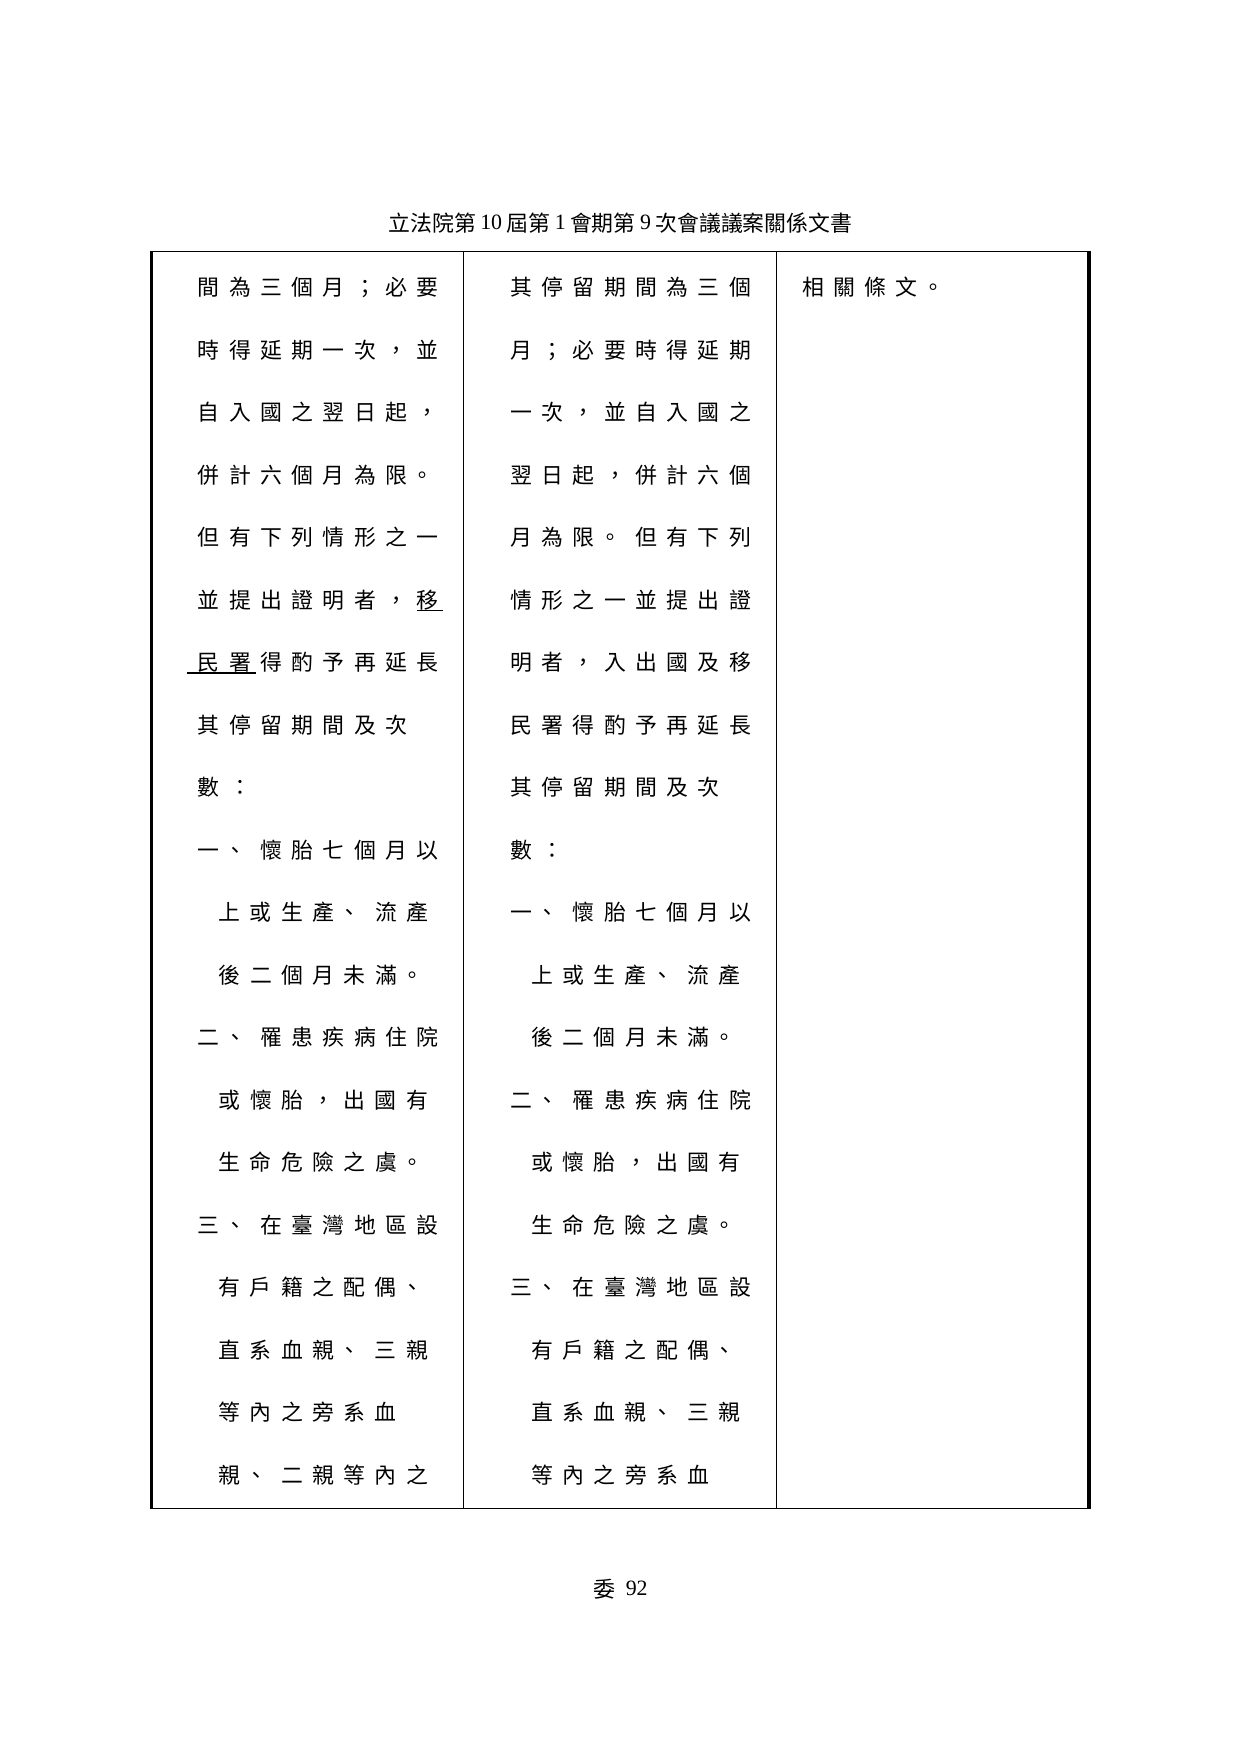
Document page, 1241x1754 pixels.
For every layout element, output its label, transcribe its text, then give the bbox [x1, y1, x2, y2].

table_cell 其停留期間為三個月；必要時得延期一次，並自入國之翌日起，併計六個月為限。但有下列情形之一並提出證明者，入出國及移民署得酌予再延長其停留期間及次數： 一、懷胎七個月以上或生產、流產後二個月未滿。 二、罹患疾病住院或懷胎，出國有生命危險之虞。 三、在臺灣地區設有戶籍之配偶、直系血親、三親等內之旁系血 [464, 252, 776, 1508]
table_cell 間為三個月；必要時得延期一次，並自入國之翌日起，併計六個月為限。但有下列情形之一並提出證明者，移民署得酌予再延長其停留期間及次數： 一、懷胎七個月以上或生產、流產後二個月未滿。 二、罹患疾病住院或懷胎，出國有生命危險之虞。 三、在臺灣地區設有戶籍之配偶、直系血親、三親等內之旁系血親、二親等內之 [153, 252, 463, 1508]
table_cell 相關條文。 [777, 252, 1087, 1508]
